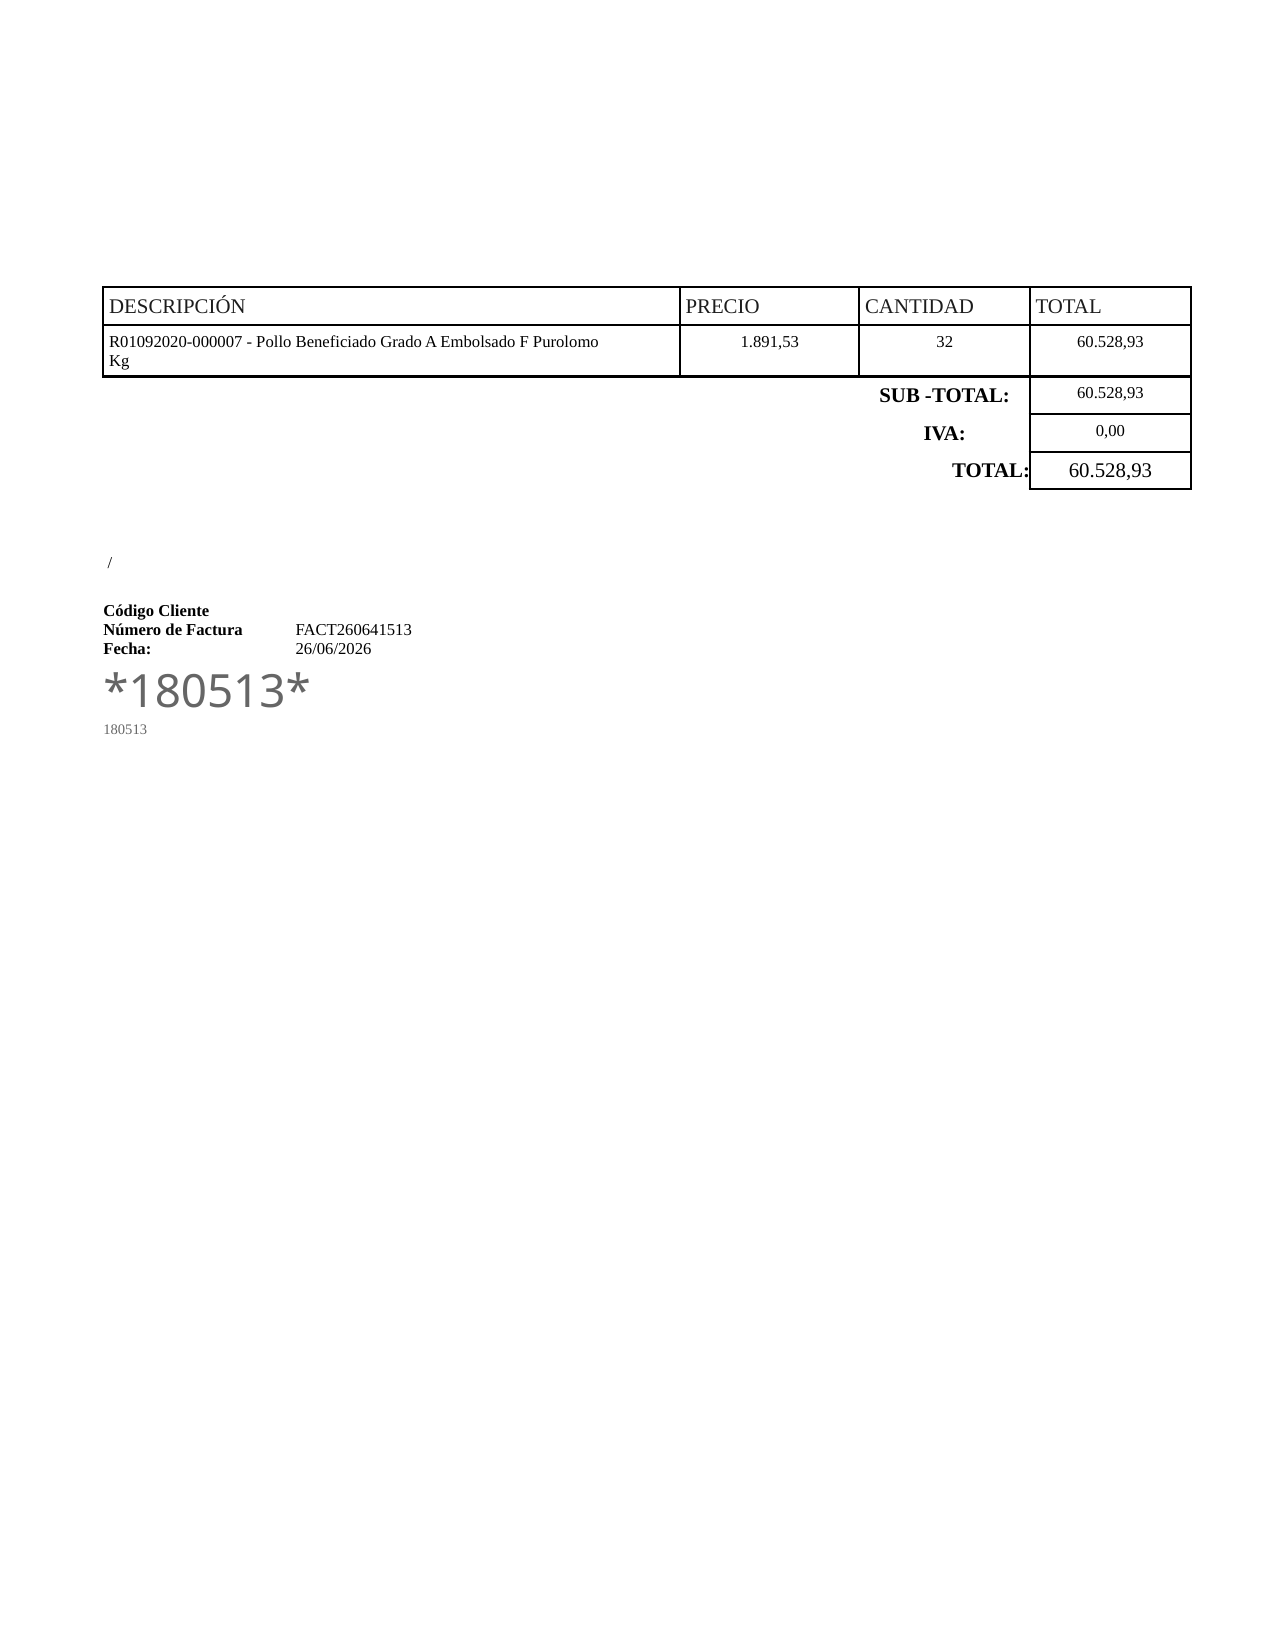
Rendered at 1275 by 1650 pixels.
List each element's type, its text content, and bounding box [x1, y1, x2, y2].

table_cell Número de Factura [103, 620, 295, 639]
table_header TOTAL [1031, 288, 1190, 323]
table_header [295, 601, 517, 620]
table_cell 26/06/2026 [295, 639, 517, 658]
table_cell [103, 514, 858, 533]
table_header [103, 490, 858, 514]
table_cell 60.528,93 [1031, 453, 1190, 488]
table_cell / [103, 553, 858, 572]
table_cell SUB -TOTAL: [859, 378, 1029, 413]
table_cell 0,00 [1031, 415, 1190, 451]
table_cell R01092020-000007 - Pollo Beneficiado Grado A Embolsado F Purolomo Kg [104, 326, 679, 375]
table_cell [103, 378, 859, 488]
table_cell 60.528,93 [1031, 326, 1190, 375]
text 180513 [103, 721, 1137, 737]
table_header DESCRIPCIÓN [104, 288, 679, 323]
text *180513* [103, 658, 1137, 721]
table_cell 1.891,53 [681, 326, 858, 375]
table_cell 60.528,93 [1031, 378, 1190, 413]
table_cell Fecha: [103, 639, 295, 658]
table_header CANTIDAD [860, 288, 1029, 323]
table_cell FACT260641513 [295, 620, 517, 639]
table_cell TOTAL: [859, 451, 1029, 488]
table_cell IVA: [859, 413, 1029, 451]
table_header Código Cliente [103, 601, 295, 620]
table_cell 32 [860, 326, 1029, 375]
table_header PRECIO [681, 288, 858, 323]
table_cell [103, 534, 858, 553]
